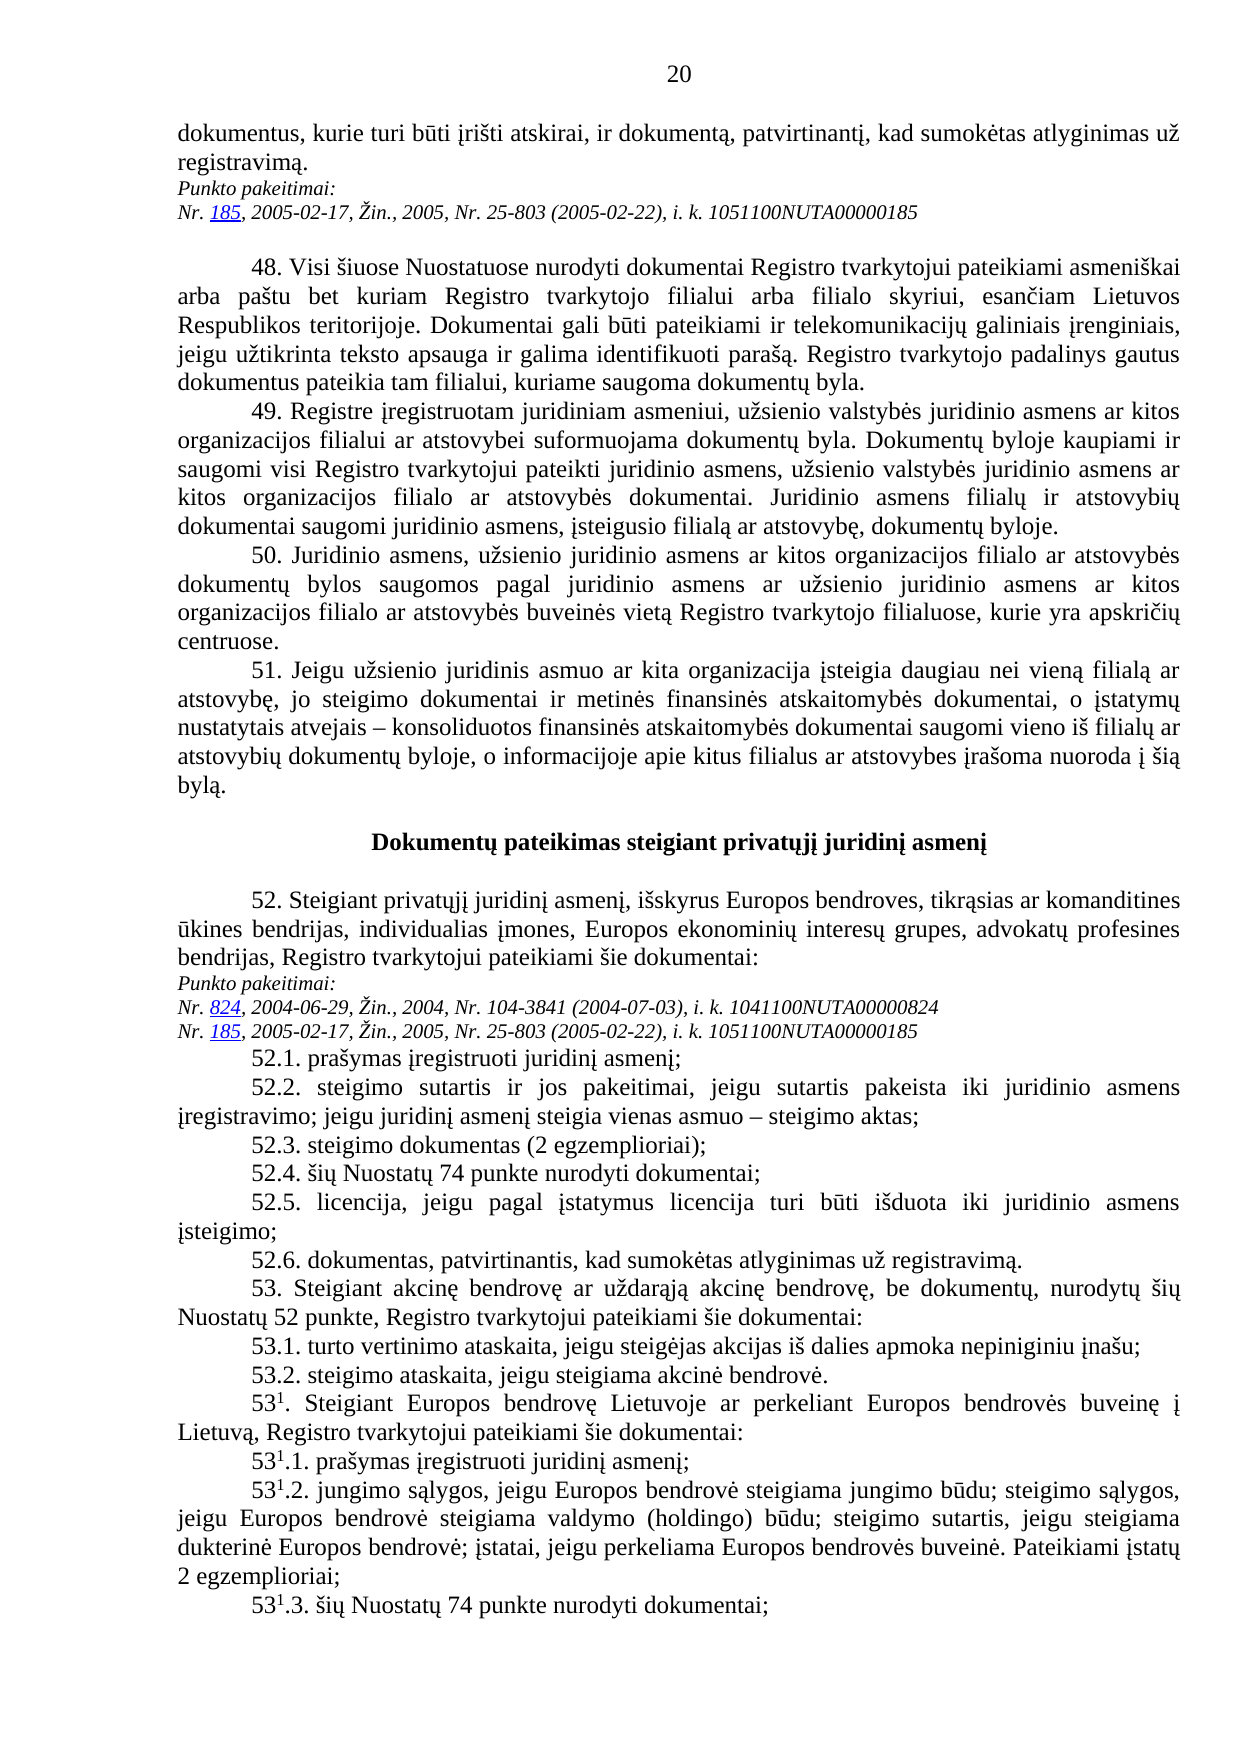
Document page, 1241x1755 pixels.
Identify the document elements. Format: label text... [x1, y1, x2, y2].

text 52.2. steigimo sutartis ir jos pakeitimai, jeigu sutartis pakeista iki juridinio asmens įregistravimo; jeigu juridinį asmenį steigia vienas asmuo – steigimo aktas; [177, 1072, 1181, 1130]
text 531.3. šių Nuostatų 74 punkte nurodyti dokumentai; [177, 1590, 1181, 1618]
text 531.2. jungimo sąlygos, jeigu Europos bendrovė steigiama jungimo būdu; steigimo sąlygos, jeigu Europos bendrovė steigiama valdymo (holdingo) būdu; steigimo sutartis, jeigu steigiama dukterinė Europos bendrovė; įstatai, jeigu perkeliama Europos bendrovės buveinė. Pateikiami įstatų 2 egzemplioriai; [177, 1475, 1181, 1590]
text Nr. 185, 2005-02-17, Žin., 2005, Nr. 25-803 (2005-02-22), i. k. 1051100NUTA00000185 [177, 1019, 1181, 1043]
text Punkto pakeitimai: [177, 176, 1181, 200]
text 52. Steigiant privatųjį juridinį asmenį, išskyrus Europos bendroves, tikrąsias ar komanditines ūkines bendrijas, individualias įmones, Europos ekonominių interesų grupes, advokatų profesines bendrijas, Registro tvarkytojui pateikiami šie dokumentai: [177, 885, 1181, 971]
text 51. Jeigu užsienio juridinis asmuo ar kita organizacija įsteigia daugiau nei vieną filialą ar atstovybę, jo steigimo dokumentai ir metinės finansinės atskaitomybės dokumentai, o įstatymų nustatytais atvejais – konsoliduotos finansinės atskaitomybės dokumentai saugomi vieno iš filialų ar atstovybių dokumentų byloje, o informacijoje apie kitus filialus ar atstovybes įrašoma nuoroda į šią bylą. [177, 655, 1181, 799]
text dokumentus, kurie turi būti įrišti atskirai, ir dokumentą, patvirtinantį, kad sumokėtas atlyginimas už registravimą. [177, 118, 1181, 176]
text 531.1. prašymas įregistruoti juridinį asmenį; [177, 1446, 1181, 1475]
text 52.1. prašymas įregistruoti juridinį asmenį; [177, 1043, 1181, 1072]
text 52.4. šių Nuostatų 74 punkte nurodyti dokumentai; [177, 1158, 1181, 1187]
text 52.5. licencija, jeigu pagal įstatymus licencija turi būti išduota iki juridinio asmens įsteigimo; [177, 1187, 1181, 1245]
text Punkto pakeitimai: [177, 971, 1181, 995]
text Nr. 185, 2005-02-17, Žin., 2005, Nr. 25-803 (2005-02-22), i. k. 1051100NUTA00000185 [177, 200, 1181, 224]
text 52.6. dokumentas, patvirtinantis, kad sumokėtas atlyginimas už registravimą. [177, 1245, 1181, 1273]
text 52.3. steigimo dokumentas (2 egzemplioriai); [177, 1130, 1181, 1158]
text 48. Visi šiuose Nuostatuose nurodyti dokumentai Registro tvarkytojui pateikiami asmeniškai arba paštu bet kuriam Registro tvarkytojo filialui arba filialo skyriui, esančiam Lietuvos Respublikos teritorijoje. Dokumentai gali būti pateikiami ir telekomunikacijų galiniais įrenginiais, jeigu užtikrinta teksto apsauga ir galima identifikuoti parašą. Registro tvarkytojo padalinys gautus dokumentus pateikia tam filialui, kuriame saugoma dokumentų byla. [177, 252, 1181, 396]
text Dokumentų pateikimas steigiant privatųjį juridinį asmenį [177, 827, 1181, 856]
text 53. Steigiant akcinę bendrovę ar uždarąją akcinę bendrovę, be dokumentų, nurodytų šių Nuostatų 52 punkte, Registro tvarkytojui pateikiami šie dokumentai: [177, 1273, 1181, 1331]
text Nr. 824, 2004-06-29, Žin., 2004, Nr. 104-3841 (2004-07-03), i. k. 1041100NUTA00000824 [177, 995, 1181, 1019]
text 53.1. turto vertinimo ataskaita, jeigu steigėjas akcijas iš dalies apmoka nepiniginiu įnašu; [177, 1331, 1181, 1360]
text 50. Juridinio asmens, užsienio juridinio asmens ar kitos organizacijos filialo ar atstovybės dokumentų bylos saugomos pagal juridinio asmens ar užsienio juridinio asmens ar kitos organizacijos filialo ar atstovybės buveinės vietą Registro tvarkytojo filialuose, kurie yra apskričių centruose. [177, 540, 1181, 655]
text 531. Steigiant Europos bendrovę Lietuvoje ar perkeliant Europos bendrovės buveinę į Lietuvą, Registro tvarkytojui pateikiami šie dokumentai: [177, 1388, 1181, 1446]
text 53.2. steigimo ataskaita, jeigu steigiama akcinė bendrovė. [177, 1360, 1181, 1388]
text 49. Registre įregistruotam juridiniam asmeniui, užsienio valstybės juridinio asmens ar kitos organizacijos filialui ar atstovybei suformuojama dokumentų byla. Dokumentų byloje kaupiami ir saugomi visi Registro tvarkytojui pateikti juridinio asmens, užsienio valstybės juridinio asmens ar kitos organizacijos filialo ar atstovybės dokumentai. Juridinio asmens filialų ir atstovybių dokumentai saugomi juridinio asmens, įsteigusio filialą ar atstovybę, dokumentų byloje. [177, 396, 1181, 540]
